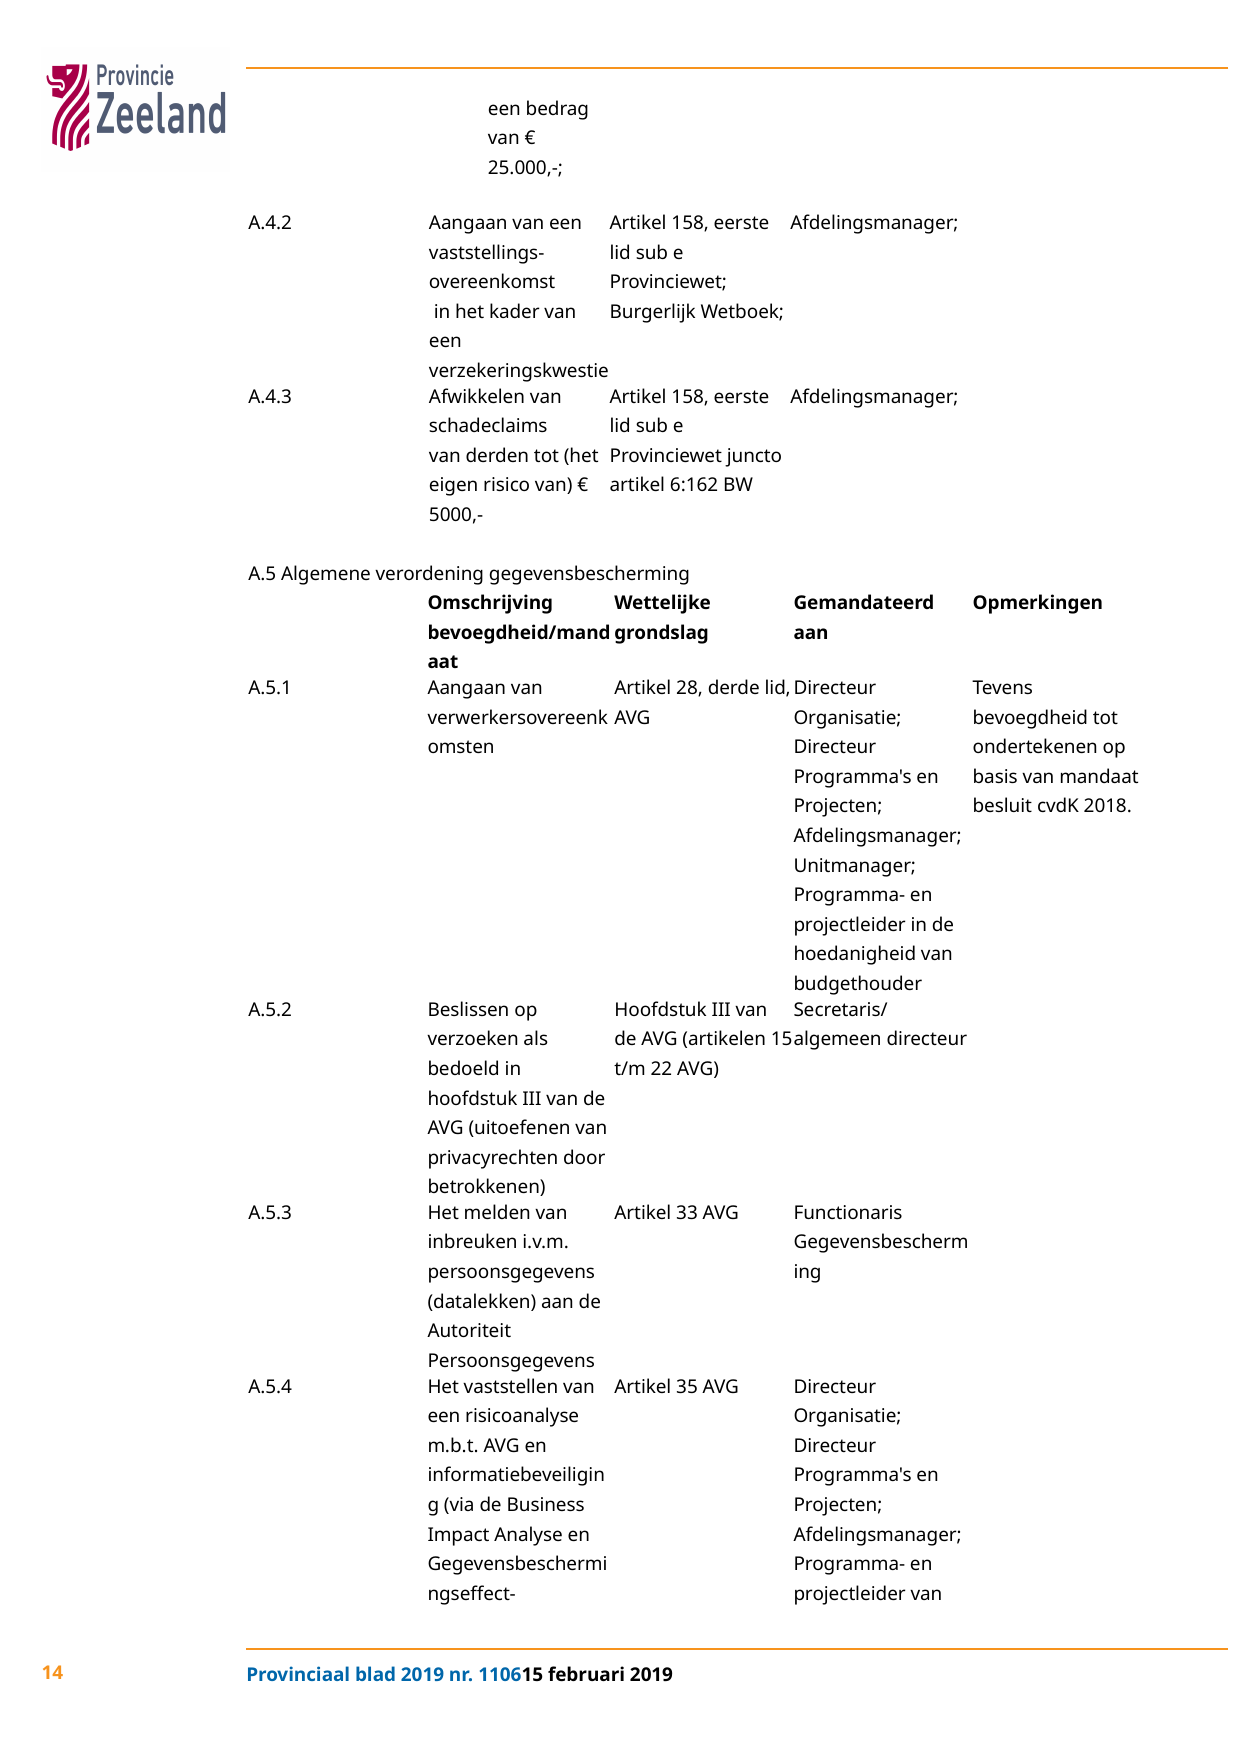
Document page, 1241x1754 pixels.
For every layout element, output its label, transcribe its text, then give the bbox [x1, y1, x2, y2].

table_cell Aangaan van verwerkersovereenkomsten [427, 674, 614, 996]
table_cell [248, 95, 429, 209]
table_cell Directeur Organisatie; Directeur Programma's en Projecten; Afdelingsmanager; Programma- en projectleider van [793, 1373, 972, 1606]
table_cell A.5.2 [248, 996, 427, 1199]
table_cell [971, 95, 1152, 209]
table_cell [609, 95, 790, 209]
table_cell Het vaststellen van een risicoanalyse m.b.t. AVG en informatiebeveiliging (via de Business Impact Analyse en Gegevensbeschermingseffect- [427, 1373, 614, 1606]
table_cell A.4.3 [248, 383, 429, 527]
table_cell Hoofdstuk III van de AVG (artikelen 15 t/m 22 AVG) [614, 996, 793, 1199]
table_cell Functionaris Gegevensbescherming [793, 1199, 972, 1373]
table_cell Het melden van inbreuken i.v.m. persoonsgegevens (datalekken) aan de Autoriteit Persoonsgegevens [427, 1199, 614, 1373]
table_header Omschrijving bevoegdheid/mandaat [427, 590, 614, 674]
table_cell Directeur Organisatie; Directeur Programma's en Projecten; Afdelingsmanager; Unitmanager; Programma- en projectleider in de hoedanigheid van budgethouder [793, 674, 972, 996]
table_cell Afdelingsmanager; [790, 383, 971, 527]
table_cell A.4.2 [248, 209, 429, 383]
table_cell Beslissen op verzoeken als bedoeld in hoofdstuk III van de AVG (uitoefenen van privacyrechten door betrokkenen) [427, 996, 614, 1199]
text A.5 Algemene verordening gegevensbescherming [248, 560, 1152, 586]
table_cell Afdelingsmanager; [790, 209, 971, 383]
table_header Opmerkingen [973, 590, 1152, 674]
table_header [248, 590, 427, 674]
table_header Gemandateerd aan [793, 590, 972, 674]
table_cell [971, 209, 1152, 383]
table_cell A.5.1 [248, 674, 427, 996]
table_cell [790, 95, 971, 209]
table_cell [973, 1373, 1152, 1606]
table_cell A.5.4 [248, 1373, 427, 1606]
table_cell Afwikkelen van schadeclaims van derden tot (het eigen risico van) € 5000,- [429, 383, 609, 527]
table_cell Secretaris/algemeen directeur [793, 996, 972, 1199]
table_header Wettelijke grondslag [614, 590, 793, 674]
table_cell A.5.3 [248, 1199, 427, 1373]
table_cell [973, 1199, 1152, 1373]
table_cell een bedrag van € 25.000,-; [429, 95, 609, 209]
table_cell Tevens bevoegdheid tot ondertekenen op basis van mandaat besluit cvdK 2018. [973, 674, 1152, 996]
table_cell Artikel 28, derde lid, AVG [614, 674, 793, 996]
table_cell [971, 383, 1152, 527]
table_cell Aangaan van een vaststellings- overeenkomst in het kader van een verzekeringskwestie [429, 209, 609, 383]
picture [41, 47, 231, 172]
table_cell Artikel 35 AVG [614, 1373, 793, 1606]
table_cell Artikel 33 AVG [614, 1199, 793, 1373]
table_cell Artikel 158, eerste lid sub e Provinciewet; Burgerlijk Wetboek; [609, 209, 790, 383]
table_cell [973, 996, 1152, 1199]
table_cell Artikel 158, eerste lid sub e Provinciewet juncto artikel 6:162 BW [609, 383, 790, 527]
